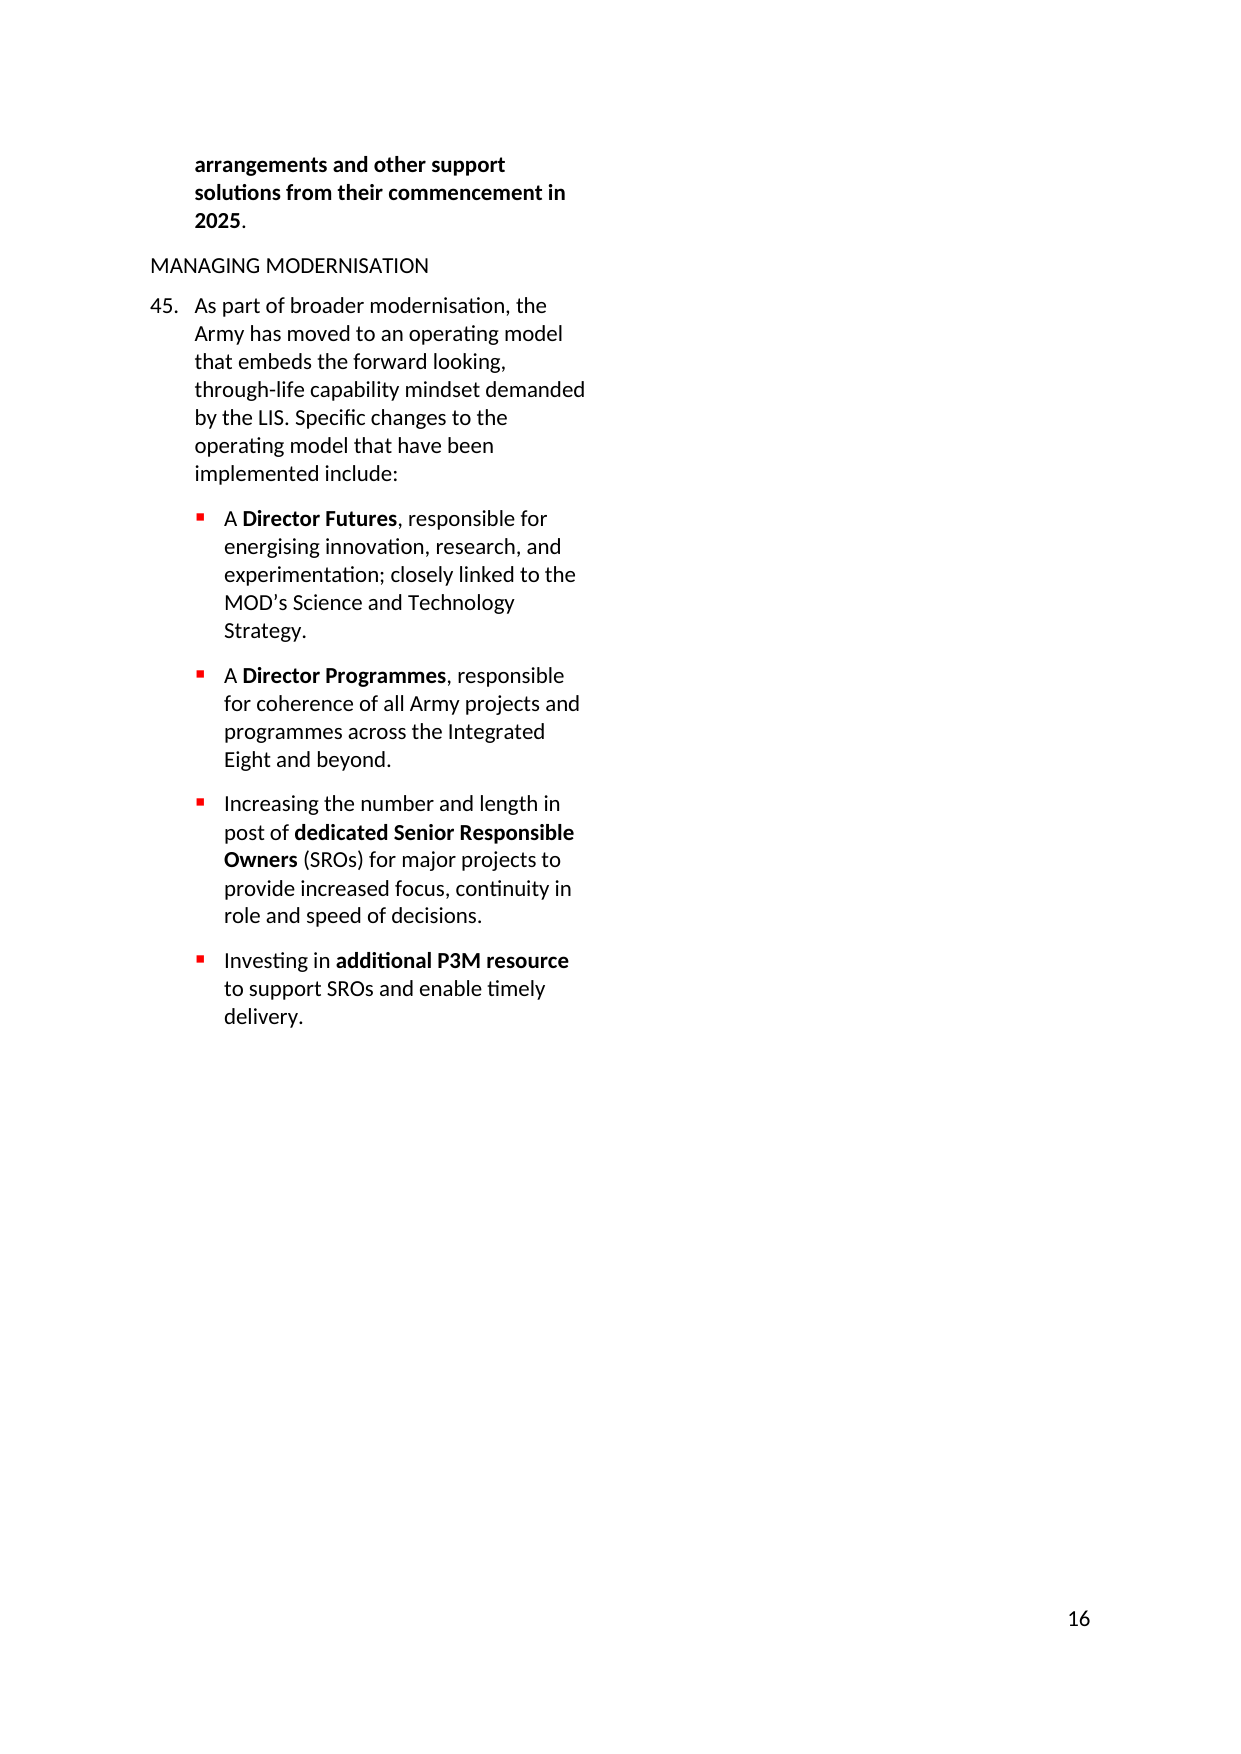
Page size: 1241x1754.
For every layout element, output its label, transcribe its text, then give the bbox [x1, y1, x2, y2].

list Implementation of LIOS arrangements and future support services is being taken forward through a newly established LIOS project that will develop a detailed plan over the coming year. This is a wide-ranging, transformative project jointly managed between Army HQ and the DE&S, with initial industry engagement expected in Summer 2022. The Army has earmarked funding for LIOS arrangements and other support solutions from their commencement in 2025. [150, 150, 591, 234]
list A Director Programmes, responsible for coherence of all Army projects and programmes across the Integrated Eight and beyond. [194, 661, 591, 773]
list Increasing the number and length in post of dedicated Senior Responsible Owners (SROs) for major projects to provide increased focus, continuity in role and speed of decisions. [194, 789, 591, 930]
list As part of broader modernisation, the Army has moved to an operating model that embeds the forward looking, through-life capability mindset demanded by the LIS. Specific changes to the operating model that have been implemented include: [150, 291, 591, 487]
list A Director Futures, responsible for energising innovation, research, and experimentation; closely linked to the MOD’s Science and Technology Strategy. [194, 504, 591, 644]
list Investing in additional P3M resource to support SROs and enable timely delivery. [194, 946, 591, 1030]
subtitle Managing Modernisation [150, 251, 591, 279]
